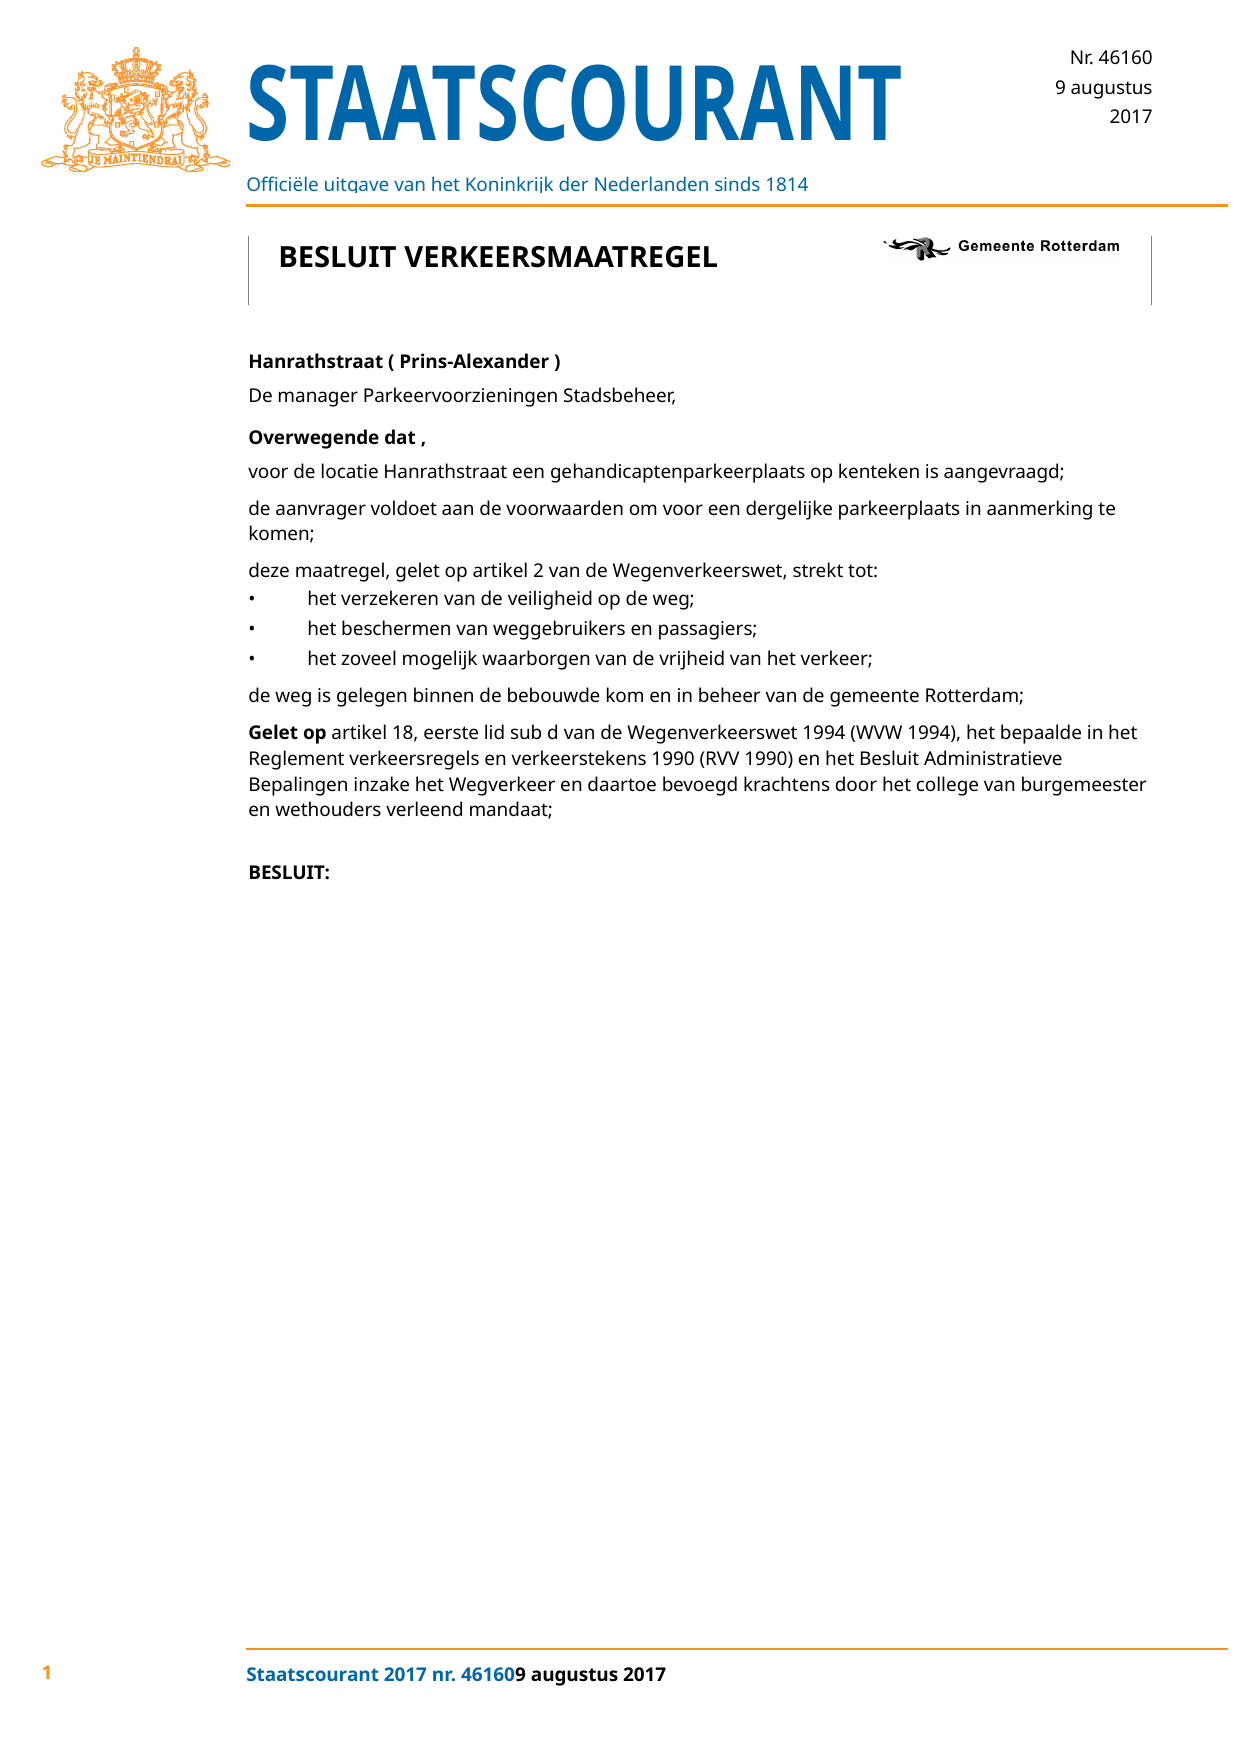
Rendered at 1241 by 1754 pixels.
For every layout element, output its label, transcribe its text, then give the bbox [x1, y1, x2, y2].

text Gelet op artikel 18, eerste lid sub d van de Wegenverkeerswet 1994 (WVW 1994), het bepaalde in het Reglement verkeersregels en verkeerstekens 1990 (RVV 1990) en het Besluit Administratieve Bepalingen inzake het Wegverkeer en daartoe bevoegd krachtens door het college van burgemeester en wethouders verleend mandaat; [248, 719, 1152, 822]
picture [882, 236, 1119, 261]
list het verzekeren van de veiligheid op de weg; [248, 586, 1152, 611]
table_header [850, 236, 1151, 305]
text de weg is gelegen binnen de bebouwde kom en in beheer van de gemeente Rotterdam; [248, 683, 1152, 708]
table_header BESLUIT VERKEERSMAATREGEL [249, 236, 850, 305]
text Hanrathstraat ( Prins-Alexander ) [248, 348, 1152, 374]
text deze maatregel, gelet op artikel 2 van de Wegenverkeerswet, strekt tot: [248, 557, 1152, 583]
text Overwegende dat , [248, 424, 1152, 450]
text voor de locatie Hanrathstraat een gehandicaptenparkeerplaats op kenteken is aangevraagd; [248, 458, 1152, 484]
list het zoveel mogelijk waarborgen van de vrijheid van het verkeer; [248, 645, 1152, 670]
text de aanvrager voldoet aan de voorwaarden om voor een dergelijke parkeerplaats in aanmerking te komen; [248, 495, 1152, 546]
text BESLUIT: [248, 859, 1152, 885]
text De manager Parkeervoorzieningen Stadsbeheer, [248, 382, 1152, 408]
picture [41, 47, 231, 172]
list het beschermen van weggebruikers en passagiers; [248, 615, 1152, 641]
